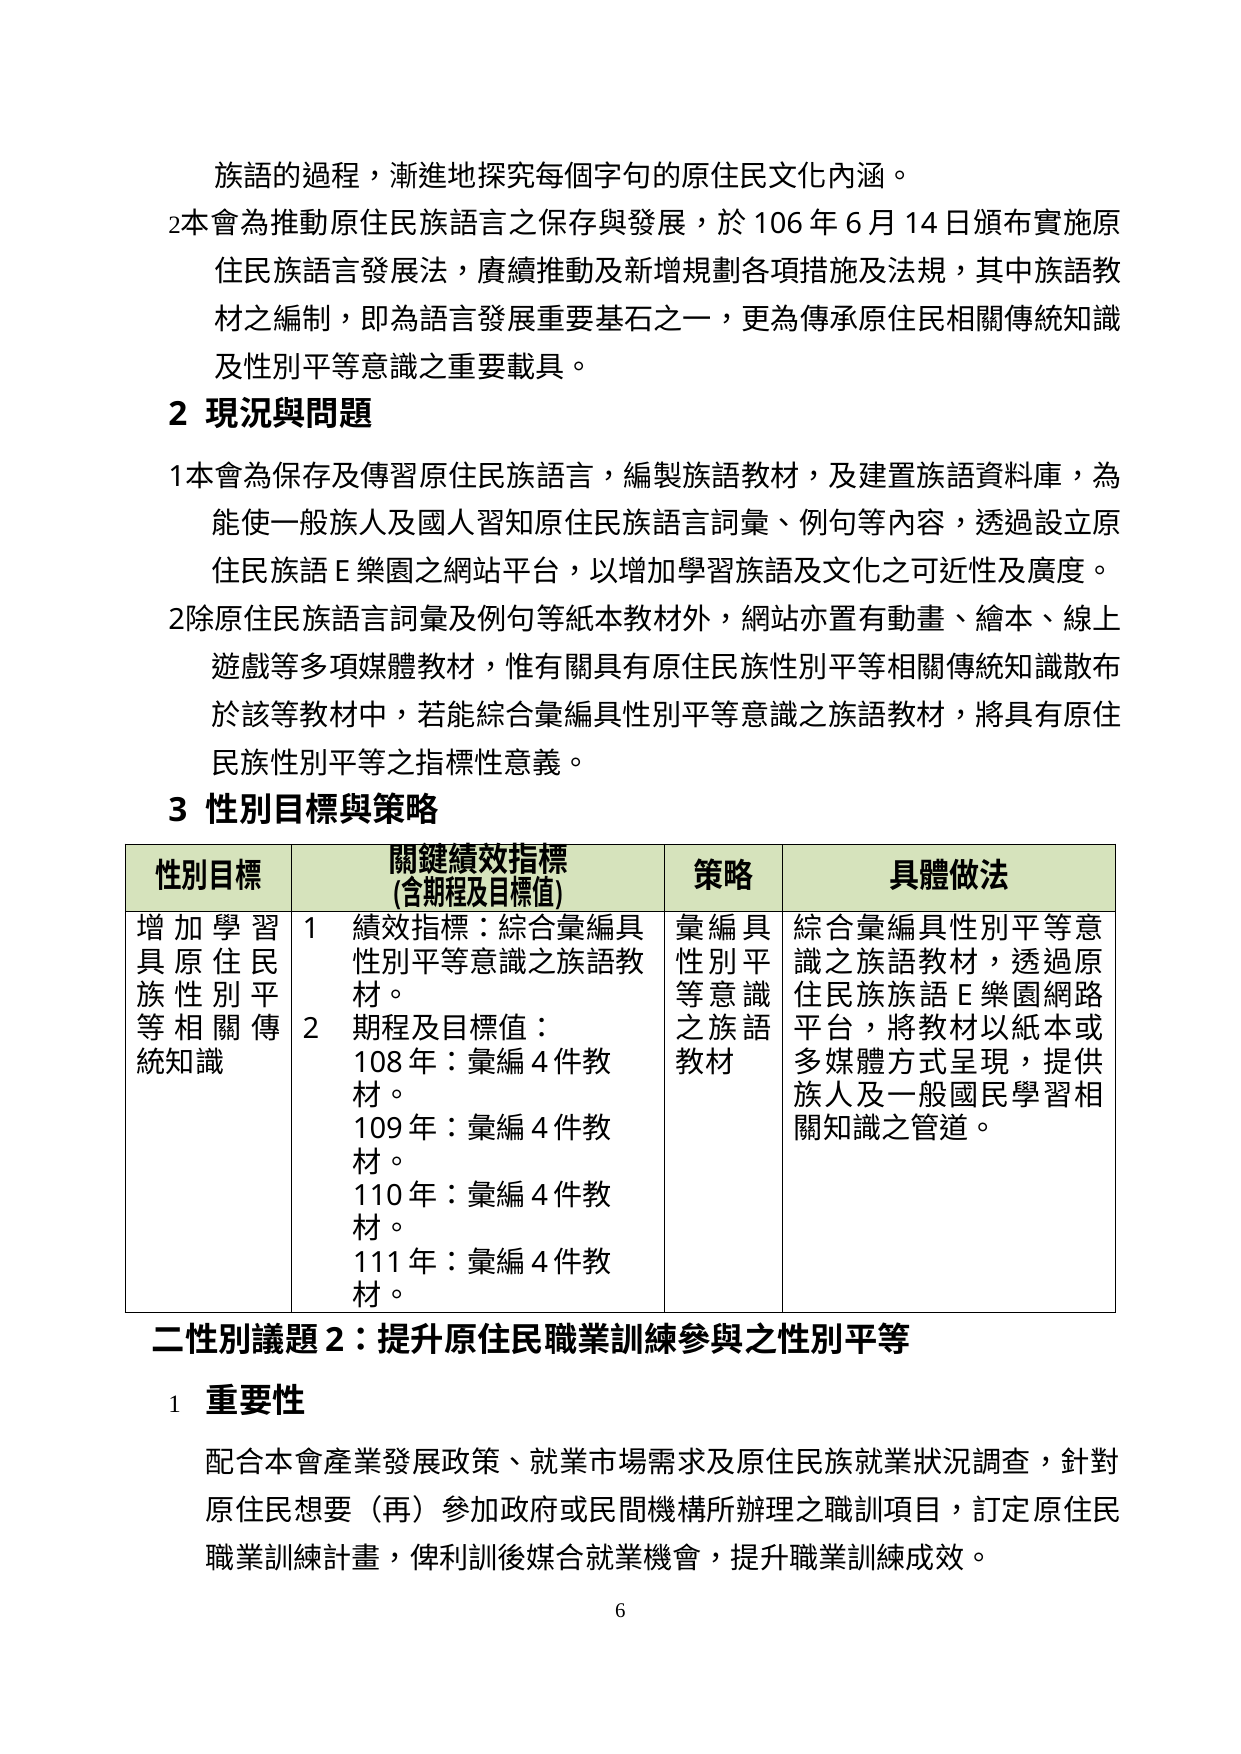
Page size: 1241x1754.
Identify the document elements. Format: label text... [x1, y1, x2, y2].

list 性別議題2：提升原住民職業訓練參與之性別平等 [168, 1313, 1122, 1361]
table_header 具體做法 [783, 845, 1115, 911]
list 除原住民族語言詞彙及例句等紙本教材外，網站亦置有動畫、繪本、線上遊戲等多項媒體教材，惟有關具有原住民族性別平等相關傳統知識散布於該等教材中，若能綜合彙編具性別平等意識之族語教材，將具有原住民族性別平等之指標性意義。 [168, 591, 1122, 783]
table_header 性別目標 [126, 845, 291, 911]
table_cell 增加學習具原住民族性別平等相關傳統知識 [126, 912, 291, 1312]
list 重要性 [168, 1374, 1122, 1422]
list 本會為推動原住民族語言之保存與發展，於106年6月14日頒布實施原住民族語言發展法，賡續推動及新增規劃各項措施及法規，其中族語教材之編制，即為語言發展重要基石之一，更為傳承原住民相關傳統知識及性別平等意識之重要載具。 [168, 196, 1122, 387]
text 配合本會產業發展政策、就業市場需求及原住民族就業狀況調查，針對原住民想要（再）參加政府或民間機構所辦理之職訓項目，訂定原住民職業訓練計畫，俾利訓後媒合就業機會，提升職業訓練成效。 [206, 1434, 1122, 1578]
table_cell 綜合彙編具性別平等意識之族語教材，透過原住民族族語E樂園網路平台，將教材以紙本或多媒體方式呈現，提供族人及一般國民學習相關知識之管道。 [783, 912, 1115, 1312]
table_cell 彙編具性別平等意識之族語教材 [665, 912, 782, 1312]
table_header 策略 [665, 845, 782, 911]
list 本會為保存及傳習原住民族語言，編製族語教材，及建置族語資料庫，為能使一般族人及國人習知原住民族語言詞彙、例句等內容，透過設立原住民族語E樂園之網站平台，以增加學習族語及文化之可近性及廣度。 [168, 448, 1122, 591]
list 現況與問題 [168, 387, 1122, 435]
table_header 關鍵績效指標 (含期程及目標值) [292, 845, 664, 911]
table_cell 績效指標：綜合彙編具性別平等意識之族語教材。 期程及目標值： 108年：彙編4件教材。 109年：彙編4件教材。 110年：彙編4件教材。 111年：彙編4件教材。 [292, 912, 664, 1312]
list 族語的過程，漸進地探究每個字句的原住民文化內涵。 [168, 148, 1122, 196]
list 性別目標與策略 [168, 783, 1122, 831]
